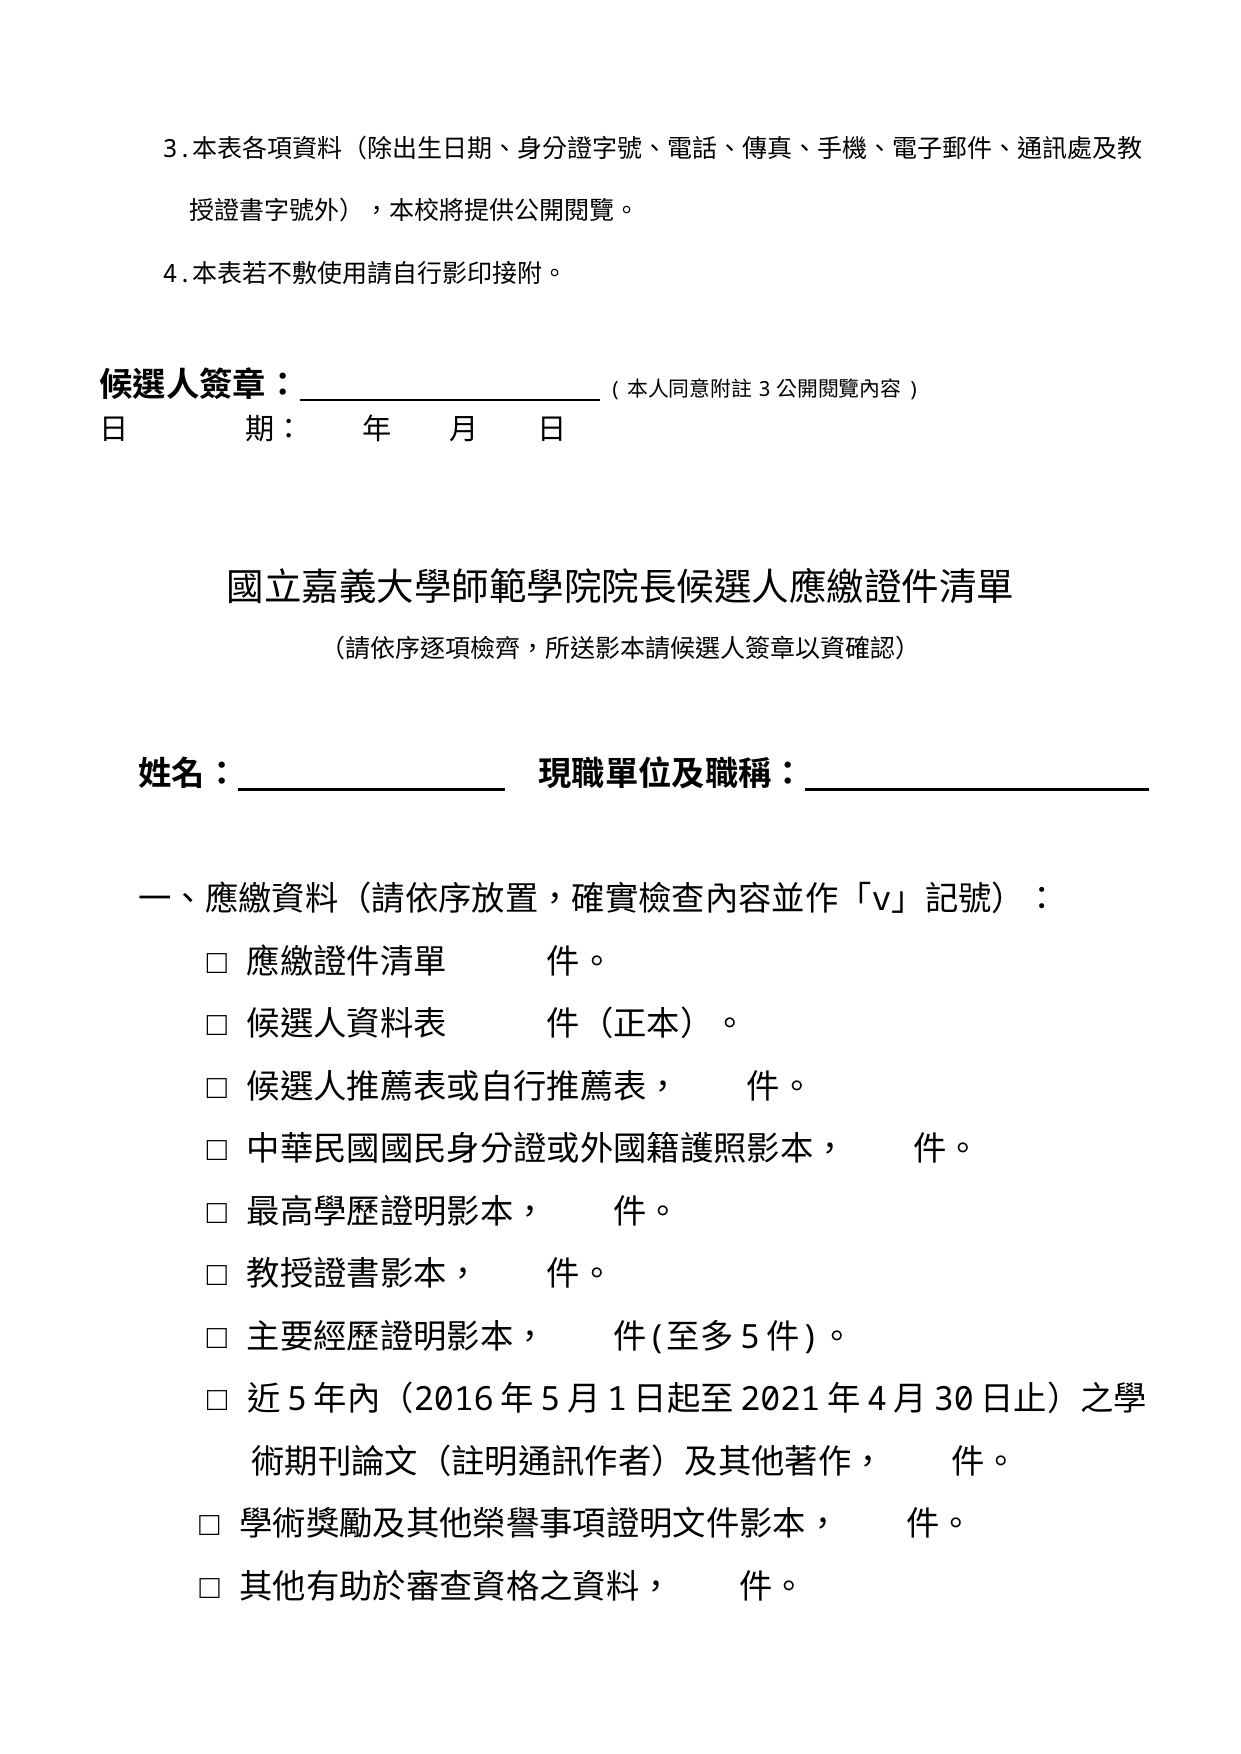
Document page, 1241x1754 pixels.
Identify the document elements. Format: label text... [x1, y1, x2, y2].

text □ 主要經歷證明影本， 件(至多5件)。 [89, 1292, 1152, 1354]
text □ 中華民國國民身分證或外國籍護照影本， 件。 [89, 1104, 1152, 1167]
text 國立嘉義大學師範學院院長候選人應繳證件清單 [89, 542, 1152, 604]
text □ 其他有助於審查資格之資料， 件。 [89, 1542, 1152, 1604]
text 姓名： 現職單位及職稱： [89, 729, 1152, 792]
text □ 候選人資料表 件（正本）。 [89, 979, 1152, 1042]
text □ 候選人推薦表或自行推薦表， 件。 [89, 1042, 1152, 1104]
text □ 近5年內（2016年5月1日起至2021年4月30日止）之學術期刊論文（註明通訊作者）及其他著作， 件。 [207, 1354, 1152, 1479]
text □ 最高學歷證明影本， 件。 [89, 1167, 1152, 1229]
text □ 教授證書影本， 件。 [89, 1229, 1152, 1292]
text 一、應繳資料（請依序放置，確實檢查內容並作「v」記號）： [89, 854, 1152, 917]
text 4.本表若不敷使用請自行影印接附。 [156, 229, 1152, 292]
text □ 學術獎勵及其他榮譽事項證明文件影本， 件。 [199, 1479, 1152, 1542]
text 3.本表各項資料（除出生日期、身分證字號、電話、傳真、手機、電子郵件、通訊處及教授證書字號外），本校將提供公開閱覽。 [162, 104, 1152, 229]
text （請依序逐項檢齊，所送影本請候選人簽章以資確認） [89, 604, 1152, 667]
text □ 應繳證件清單 件。 [89, 917, 1152, 979]
